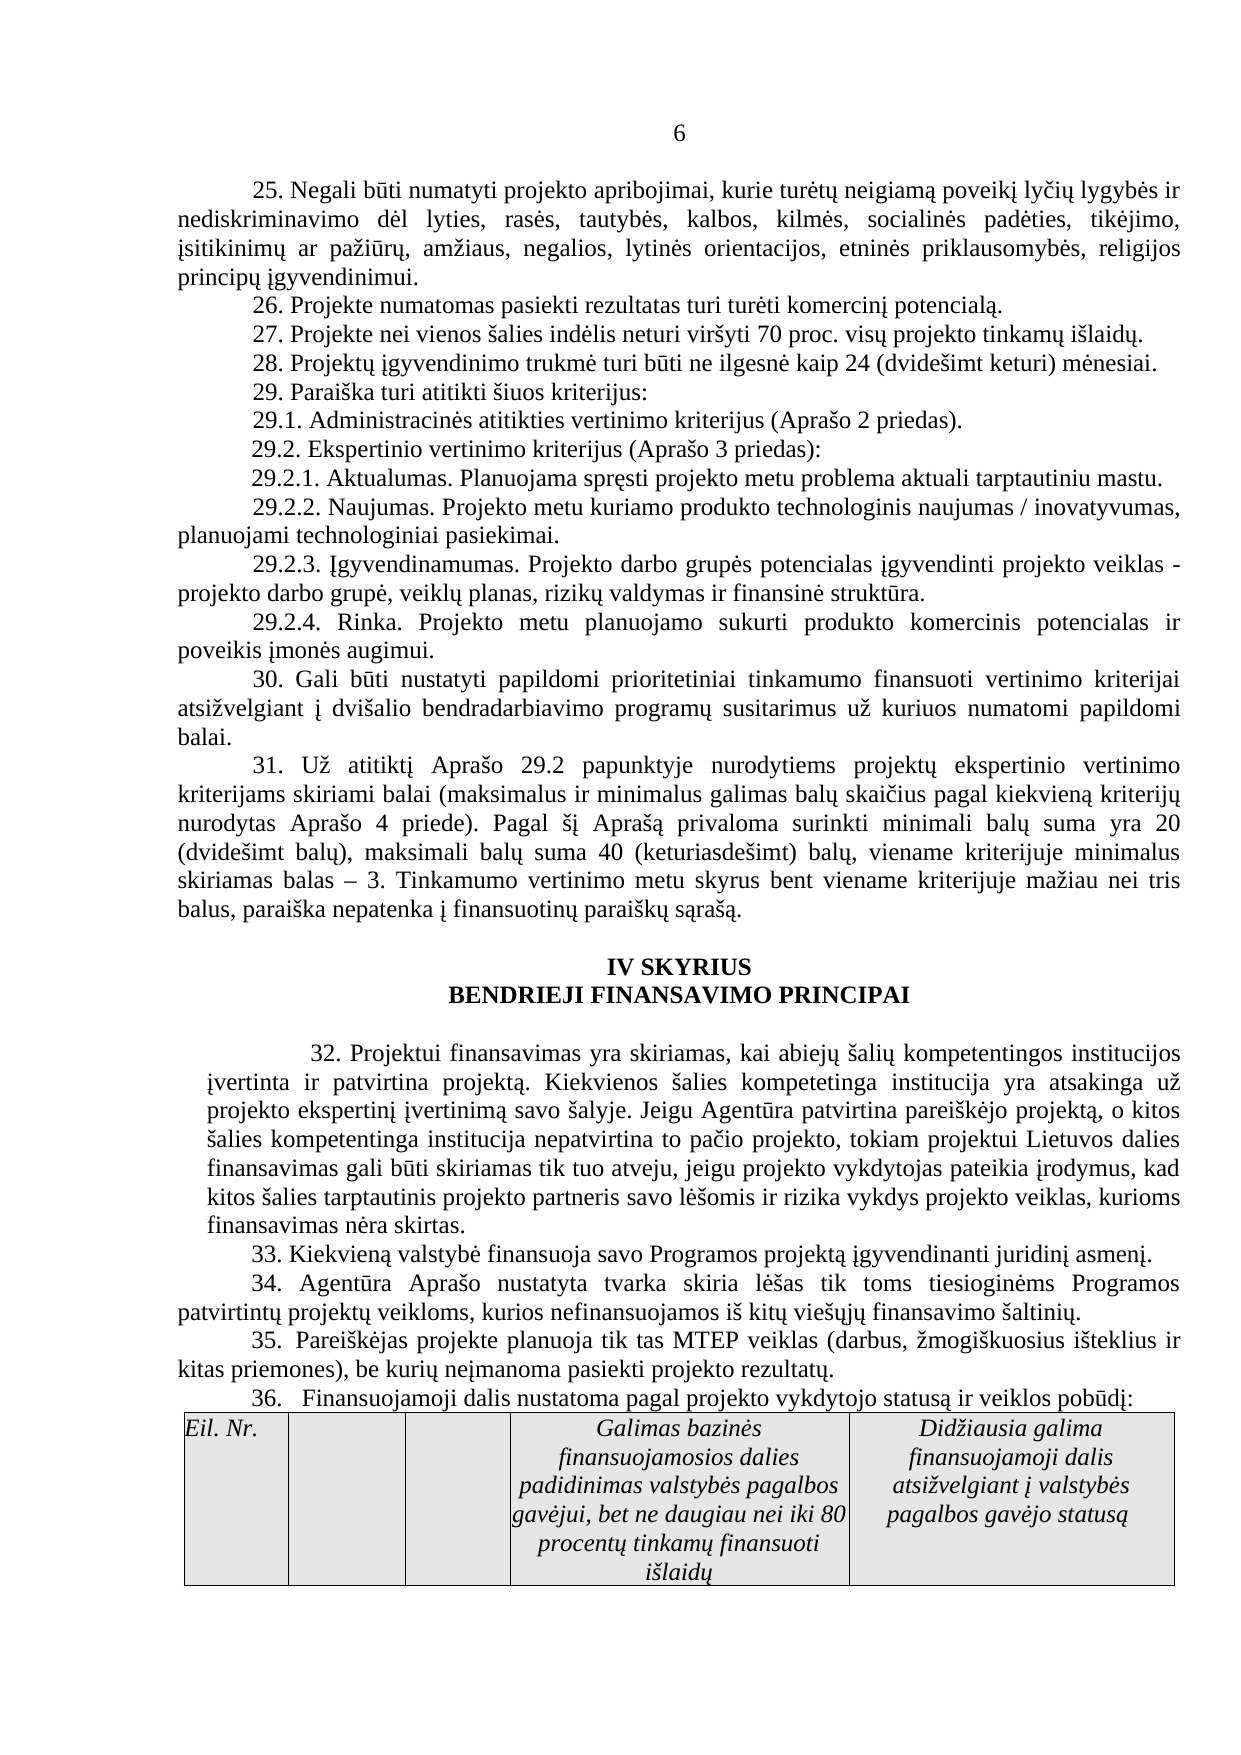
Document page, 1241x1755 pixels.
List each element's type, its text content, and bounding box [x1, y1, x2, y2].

text IV SKYRIUS [177, 952, 1181, 981]
table_header Galimas bazinės finansuojamosios dalies padidinimas valstybės pagalbos gavėjui, bet ne daugiau nei iki 80 procentų tinkamų finansuoti išlaidų [511, 1413, 849, 1585]
text 31. Už atitiktį Aprašo 29.2 papunktyje nurodytiems projektų ekspertinio vertinimo kriterijams skiriami balai (maksimalus ir minimalus galimas balų skaičius pagal kiekvieną kriterijų nurodytas Aprašo 4 priede). Pagal šį Aprašą privaloma surinkti minimali balų suma yra 20 (dvidešimt balų), maksimali balų suma 40 (keturiasdešimt) balų, viename kriterijuje minimalus skiriamas balas – 3. Tinkamumo vertinimo metu skyrus bent viename kriterijuje mažiau nei tris balus, paraiška nepatenka į finansuotinų paraiškų sąrašą. [177, 751, 1181, 923]
text 30. Gali būti nustatyti papildomi prioritetiniai tinkamumo finansuoti vertinimo kriterijai atsižvelgiant į dvišalio bendradarbiavimo programų susitarimus už kuriuos numatomi papildomi balai. [177, 664, 1181, 751]
table_header Eil. Nr. [185, 1413, 288, 1585]
text 29.2.3. Įgyvendinamumas. Projekto darbo grupės potencialas įgyvendinti projekto veiklas - projekto darbo grupė, veiklų planas, rizikų valdymas ir finansinė struktūra. [177, 549, 1181, 607]
text 25. Negali būti numatyti projekto apribojimai, kurie turėtų neigiamą poveikį lyčių lygybės ir nediskriminavimo dėl lyties, rasės, tautybės, kalbos, kilmės, socialinės padėties, tikėjimo, įsitikinimų ar pažiūrų, amžiaus, negalios, lytinės orientacijos, etninės priklausomybės, religijos principų įgyvendinimui. [177, 176, 1181, 291]
text 29.1. Administracinės atitikties vertinimo kriterijus (Aprašo 2 priedas). [177, 406, 1181, 434]
text 36. Finansuojamoji dalis nustatoma pagal projekto vykdytojo statusą ir veiklos pobūdį: [177, 1383, 1181, 1412]
text 27. Projekte nei vienos šalies indėlis neturi viršyti 70 proc. visų projekto tinkamų išlaidų. [177, 319, 1181, 348]
text 29.2.1. Aktualumas. Planuojama spręsti projekto metu problema aktuali tarptautiniu mastu. [177, 463, 1181, 492]
text 28. Projektų įgyvendinimo trukmė turi būti ne ilgesnė kaip 24 (dvidešimt keturi) mėnesiai. [177, 348, 1181, 377]
text 29.2.2. Naujumas. Projekto metu kuriamo produkto technologinis naujumas / inovatyvumas, planuojami technologiniai pasiekimai. [177, 492, 1181, 549]
text 34. Agentūra Aprašo nustatyta tvarka skiria lėšas tik toms tiesioginėms Programos patvirtintų projektų veikloms, kurios nefinansuojamos iš kitų viešųjų finansavimo šaltinių. [177, 1268, 1181, 1326]
text 29. Paraiška turi atitikti šiuos kriterijus: [177, 377, 1181, 406]
table_header [406, 1413, 510, 1585]
table_header Didžiausia galima finansuojamoji dalis atsižvelgiant į valstybės pagalbos gavėjo statusą [850, 1413, 1174, 1585]
table_header [289, 1413, 405, 1585]
text 26. Projekte numatomas pasiekti rezultatas turi turėti komercinį potencialą. [177, 291, 1181, 319]
text 29.2.4. Rinka. Projekto metu planuojamo sukurti produkto komercinis potencialas ir poveikis įmonės augimui. [177, 607, 1181, 664]
text BENDRIEJI FINANSAVIMO PRINCIPAI [177, 981, 1181, 1009]
text 33. Kiekvieną valstybė finansuoja savo Programos projektą įgyvendinanti juridinį asmenį. [177, 1239, 1181, 1268]
text 35. Pareiškėjas projekte planuoja tik tas MTEP veiklas (darbus, žmogiškuosius išteklius ir kitas priemones), be kurių neįmanoma pasiekti projekto rezultatų. [177, 1326, 1181, 1383]
text 29.2. Ekspertinio vertinimo kriterijus (Aprašo 3 priedas): [177, 434, 1181, 463]
text 32. Projektui finansavimas yra skiriamas, kai abiejų šalių kompetentingos institucijos įvertinta ir patvirtina projektą. Kiekvienos šalies kompetetinga institucija yra atsakinga už projekto ekspertinį įvertinimą savo šalyje. Jeigu Agentūra patvirtina pareiškėjo projektą, o kitos šalies kompetentinga institucija nepatvirtina to pačio projekto, tokiam projektui Lietuvos dalies finansavimas gali būti skiriamas tik tuo atveju, jeigu projekto vykdytojas pateikia įrodymus, kad kitos šalies tarptautinis projekto partneris savo lėšomis ir rizika vykdys projekto veiklas, kurioms finansavimas nėra skirtas. [207, 1038, 1181, 1239]
